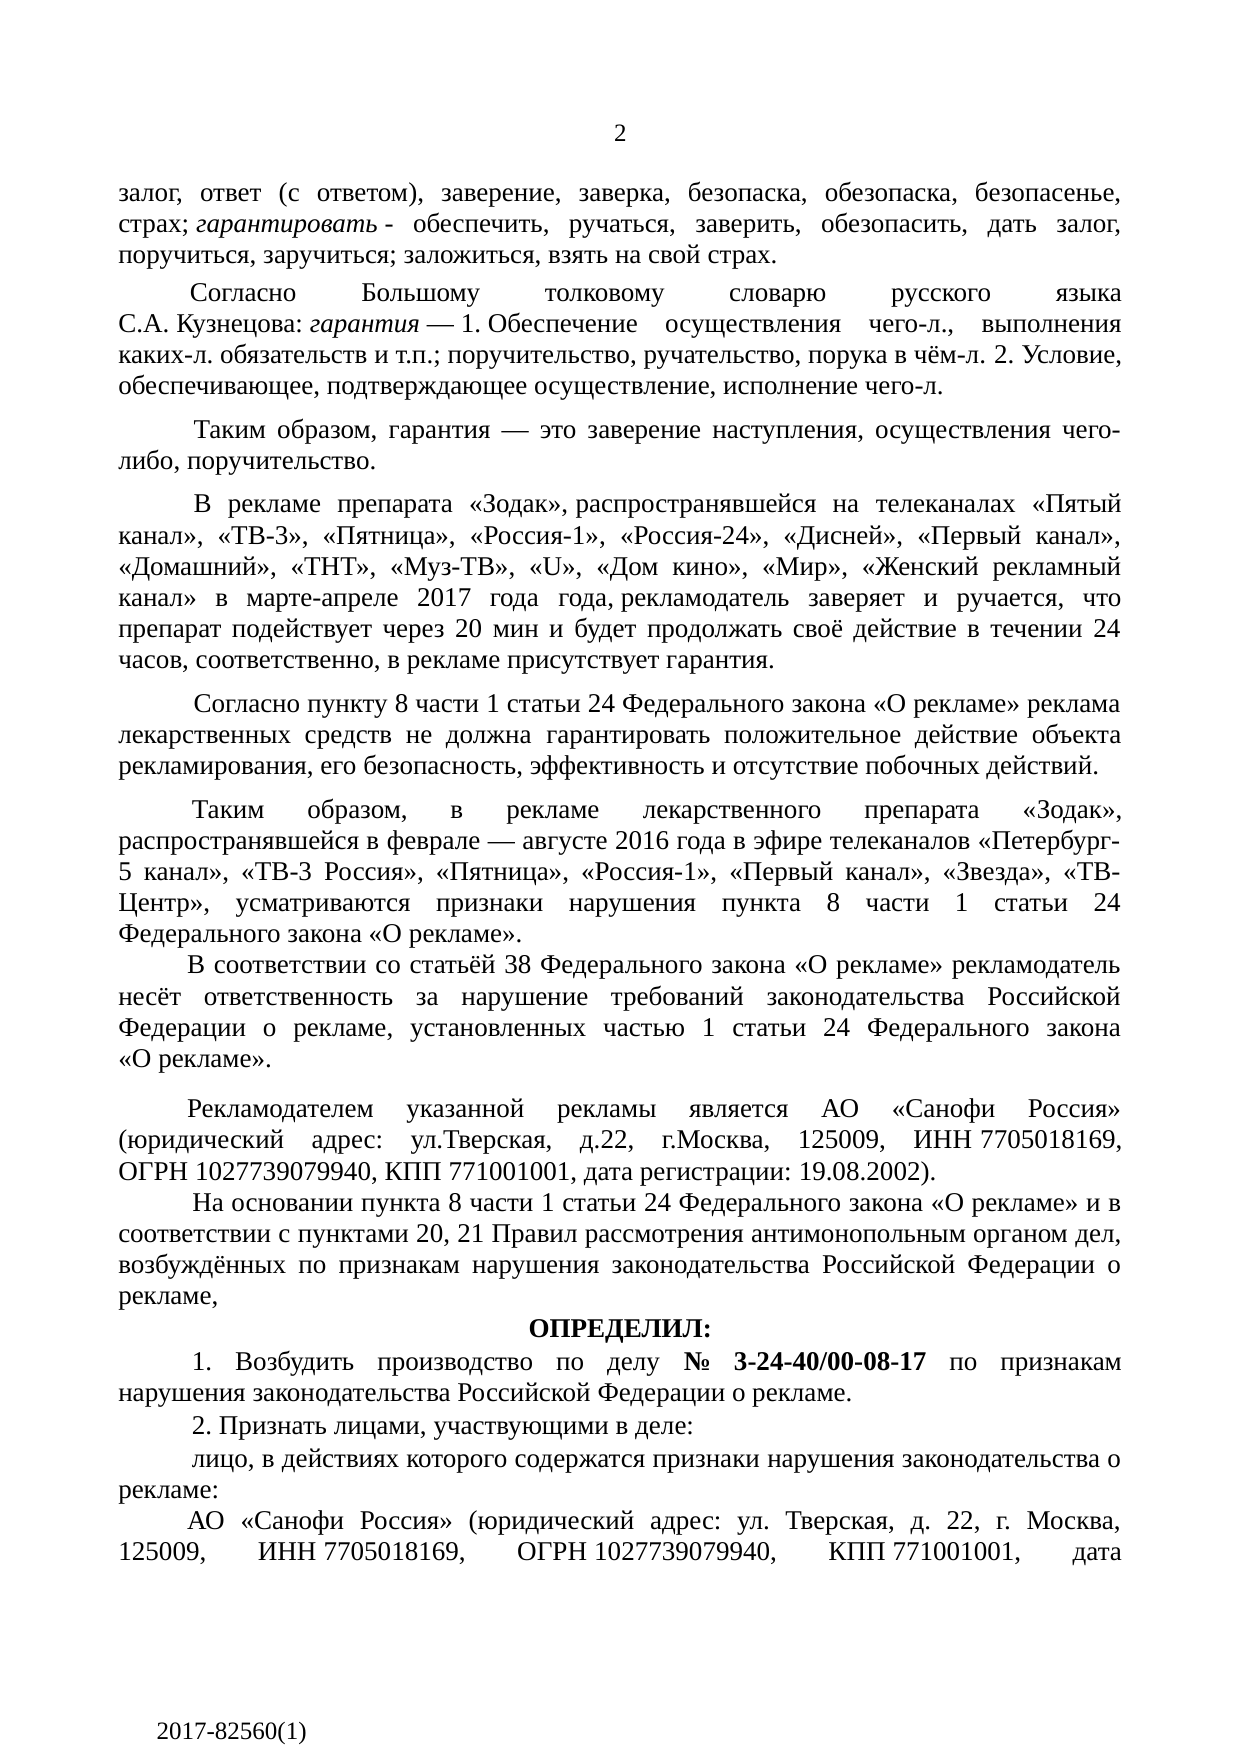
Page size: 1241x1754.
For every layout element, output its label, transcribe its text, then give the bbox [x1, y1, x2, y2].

text Таким образом, в рекламе лекарственного препарата «Зодак», распространявшейся в феврале — августе 2016 года в эфире телеканалов «Петербург-5 канал», «ТВ-3 Россия», «Пятница», «Россия-1», «Первый канал», «Звезда», «ТВ-Центр», усматриваются признаки нарушения пункта 8 части 1 статьи 24 Федерального закона «О рекламе». [118, 793, 1122, 949]
text В рекламе препарата «Зодак», распространявшейся на телеканалах «Пятый канал», «ТВ-3», «Пятница», «Россия-1», «Россия-24», «Дисней», «Первый канал», «Домашний», «ТНТ», «Муз-ТВ», «U», «Дом кино», «Мир», «Женский рекламный канал» в марте-апреле 2017 года года, рекламодатель заверяет и ручается, что препарат подействует через 20 мин и будет продолжать своё действие в течении 24 часов, соответственно, в рекламе присутствует гарантия. [118, 488, 1122, 674]
text Рекламодателем указанной рекламы является АО «Санофи Россия» (юридический адрес: ул.Тверская, д.22, г.Москва, 125009, ИНН 7705018169, ОГРН 1027739079940, КПП 771001001, дата регистрации: 19.08.2002). [118, 1092, 1122, 1186]
text лицо, в действиях которого содержатся признаки нарушения законодательства о рекламе: [118, 1442, 1122, 1504]
text На основании пункта 8 части 1 статьи 24 Федерального закона «О рекламе» и в соответствии с пунктами 20, 21 Правил рассмотрения антимонопольным органом дел, возбуждённых по признакам нарушения законодательства Российской Федерации о рекламе, [118, 1186, 1122, 1310]
text Согласно пункту 8 части 1 статьи 24 Федерального закона «О рекламе» реклама лекарственных средств не должна гарантировать положительное действие объекта рекламирования, его безопасность, эффективность и отсутствие побочных действий. [118, 687, 1122, 780]
text залог, ответ (с ответом), заверение, заверка, безопаска, обезопаска, безопасенье, страх; гарантировать - обеспечить, ручаться, заверить, обезопасить, дать залог, поручиться, заручиться; заложиться, взять на свой страх. [118, 176, 1122, 270]
text В соответствии со статьёй 38 Федерального закона «О рекламе» рекламодатель несёт ответственность за нарушение требований законодательства Российской Федерации о рекламе, установленных частью 1 статьи 24 Федерального закона «О рекламе». [118, 949, 1122, 1073]
text ОПРЕДЕЛИЛ: [118, 1312, 1122, 1343]
text АО «Санофи Россия» (юридический адрес: ул. Тверская, д. 22, г. Москва, 125009, ИНН 7705018169, ОГРН 1027739079940, КПП 771001001, дата [118, 1504, 1122, 1567]
text Согласно Большому толковому словарю русского языка С.А. Кузнецова: гарантия — 1. Обеспечение осуществления чего-л., выполнения каких-л. обязательств и т.п.; поручительство, ручательство, порука в чём-л. 2. Условие, обеспечивающее, подтверждающее осуществление, исполнение чего-л. [118, 276, 1122, 400]
text 1. Возбудить производство по делу № 3-24-40/00-08-17 по признакам нарушения законодательства Российской Федерации о рекламе. [118, 1345, 1122, 1407]
text Таким образом, гарантия — это заверение наступления, осуществления чего- либо, поручительство. [118, 413, 1122, 475]
text 2. Признать лицами, участвующими в деле: [118, 1409, 1122, 1440]
